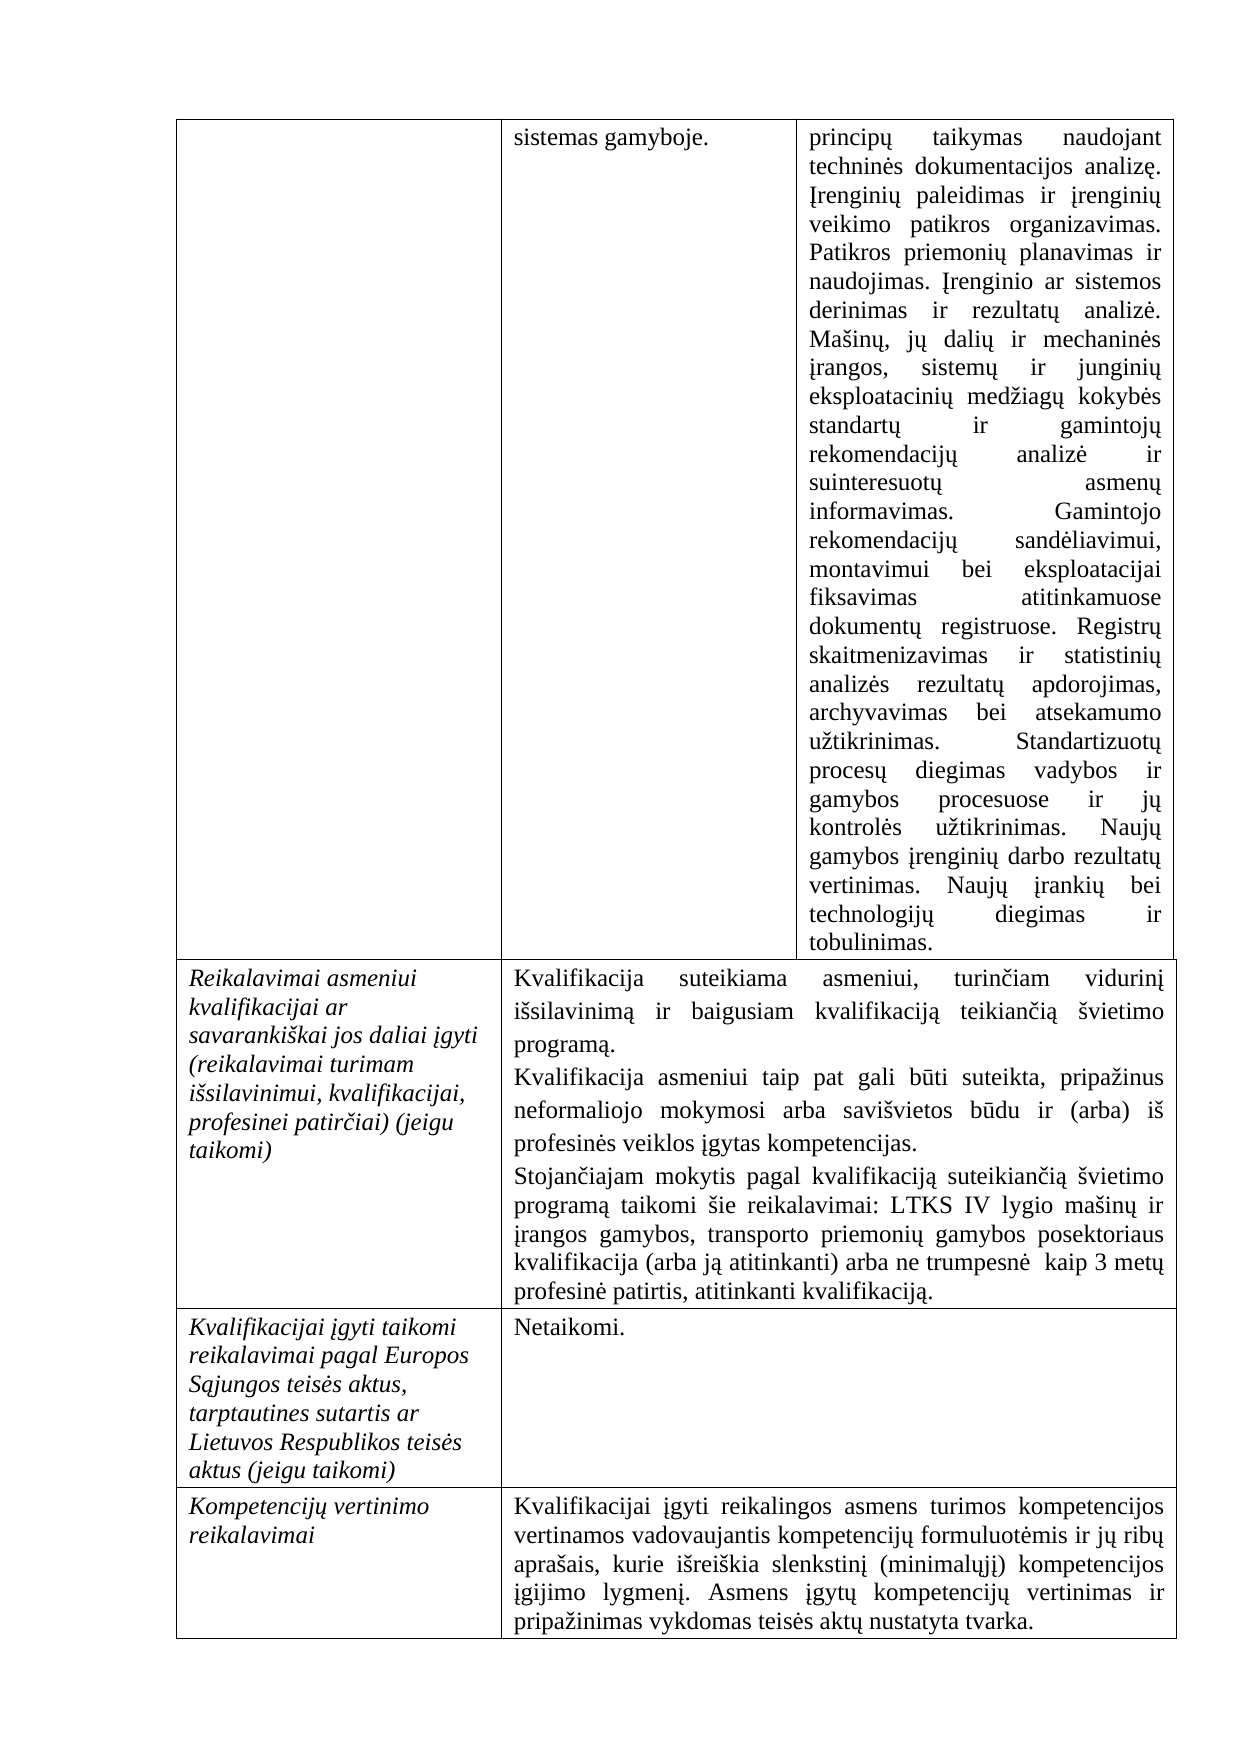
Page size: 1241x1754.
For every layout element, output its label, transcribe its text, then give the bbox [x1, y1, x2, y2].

table_cell Kompetencijų vertinimo reikalavimai [177, 1488, 501, 1638]
table_cell Netaikomi. [502, 1309, 1176, 1487]
table_cell Kvalifikacija suteikiama asmeniui, turinčiam vidurinį išsilavinimą ir baigusiam kvalifikaciją teikiančią švietimo programą. Kvalifikacija asmeniui taip pat gali būti suteikta, pripažinus neformaliojo mokymosi arba savišvietos būdu ir (arba) iš profesinės veiklos įgytas kompetencijas. Stojančiajam mokytis pagal kvalifikaciją suteikiančią švietimo programą taikomi šie reikalavimai: LTKS IV lygio mašinų ir įrangos gamybos, transporto priemonių gamybos posektoriaus kvalifikacija (arba ją atitinkanti) arba ne trumpesnė kaip 3 metų profesinė patirtis, atitinkanti kvalifikaciją. [502, 960, 1176, 1308]
table_cell Reikalavimai asmeniui kvalifikacijai ar savarankiškai jos daliai įgyti (reikalavimai turimam išsilavinimui, kvalifikacijai, profesinei patirčiai) (jeigu taikomi) [177, 960, 501, 1308]
table_cell Kvalifikacijai įgyti reikalingos asmens turimos kompetencijos vertinamos vadovaujantis kompetencijų formuluotėmis ir jų ribų aprašais, kurie išreiškia slenkstinį (minimalųjį) kompetencijos įgijimo lygmenį. Asmens įgytų kompetencijų vertinimas ir pripažinimas vykdomas teisės aktų nustatyta tvarka. [502, 1488, 1176, 1638]
table_cell Kvalifikacijai įgyti taikomi reikalavimai pagal Europos Sąjungos teisės aktus, tarptautines sutartis ar Lietuvos Respublikos teisės aktus (jeigu taikomi) [177, 1309, 501, 1487]
table_cell sistemas gamyboje. [502, 120, 796, 959]
table_cell [177, 120, 501, 959]
table_cell principų taikymas naudojant techninės dokumentacijos analizę. Įrenginių paleidimas ir įrenginių veikimo patikros organizavimas. Patikros priemonių planavimas ir naudojimas. Įrenginio ar sistemos derinimas ir rezultatų analizė. Mašinų, jų dalių ir mechaninės įrangos, sistemų ir junginių eksploatacinių medžiagų kokybės standartų ir gamintojų rekomendacijų analizė ir suinteresuotų asmenų informavimas. Gamintojo rekomendacijų sandėliavimui, montavimui bei eksploatacijai fiksavimas atitinkamuose dokumentų registruose. Registrų skaitmenizavimas ir statistinių analizės rezultatų apdorojimas, archyvavimas bei atsekamumo užtikrinimas. Standartizuotų procesų diegimas vadybos ir gamybos procesuose ir jų kontrolės užtikrinimas. Naujų gamybos įrenginių darbo rezultatų vertinimas. Naujų įrankių bei technologijų diegimas ir tobulinimas. [797, 120, 1173, 959]
